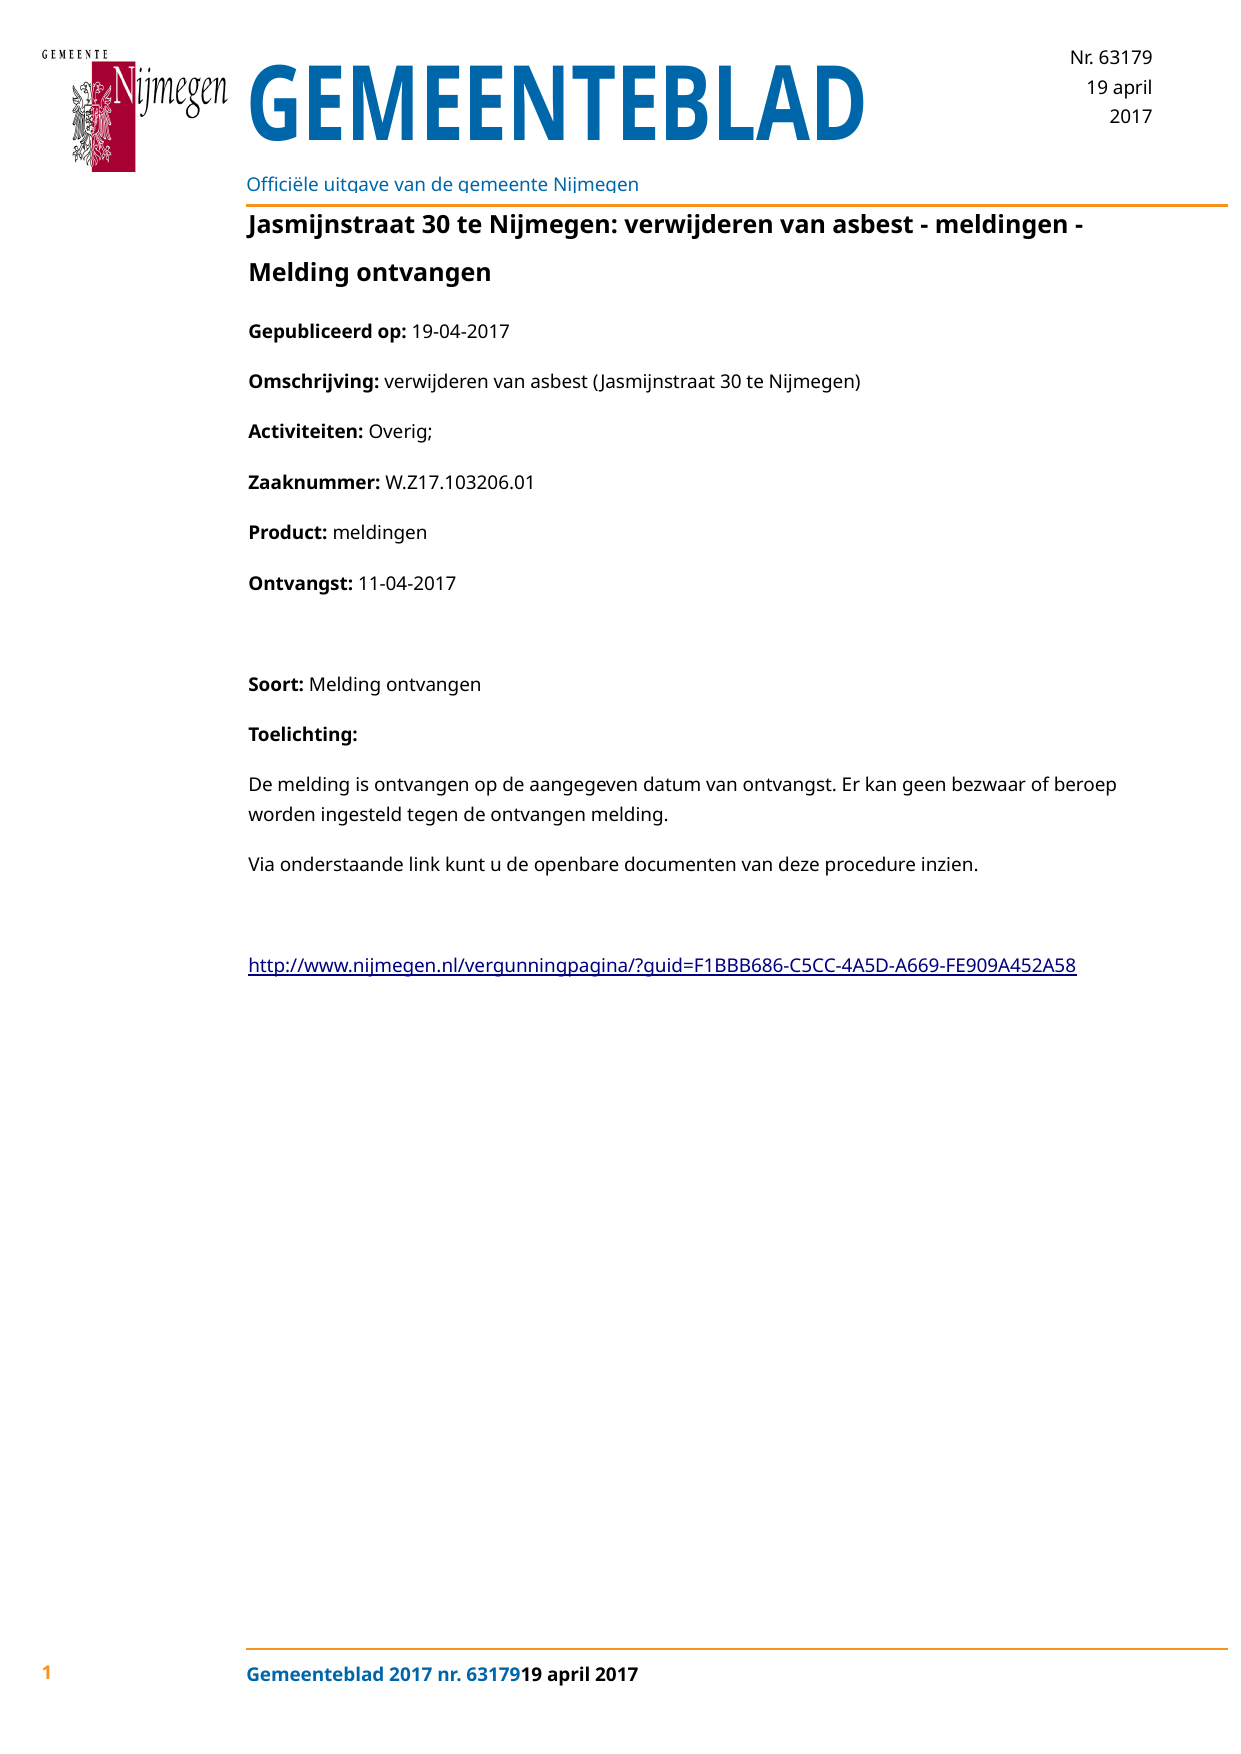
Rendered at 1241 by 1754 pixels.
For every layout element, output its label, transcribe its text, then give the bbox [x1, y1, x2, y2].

text Jasmijnstraat 30 te Nijmegen: verwijderen van asbest - meldingen - Melding ontvangen [248, 207, 1152, 288]
text http://www.nijmegen.nl/vergunningpagina/?guid=F1BBB686-C5CC-4A5D-A669-FE909A452A58 [248, 952, 1152, 978]
text Zaaknummer: W.Z17.103206.01 [248, 469, 1152, 495]
text Omschrijving: verwijderen van asbest (Jasmijnstraat 30 te Nijmegen) [248, 368, 1152, 394]
text Activiteiten: Overig; [248, 419, 1152, 444]
text Gepubliceerd op: 19-04-2017 [248, 318, 1152, 344]
picture [41, 47, 231, 172]
text Product: meldingen [248, 519, 1152, 545]
text De melding is ontvangen op de aangegeven datum van ontvangst. Er kan geen bezwaar of beroep worden ingesteld tegen de ontvangen melding. [248, 772, 1152, 827]
text Ontvangst: 11-04-2017 [248, 570, 1152, 596]
text Via onderstaande link kunt u de openbare documenten van deze procedure inzien. [248, 852, 1152, 877]
text Soort: Melding ontvangen [248, 671, 1152, 697]
text Toelichting: [248, 721, 1152, 747]
